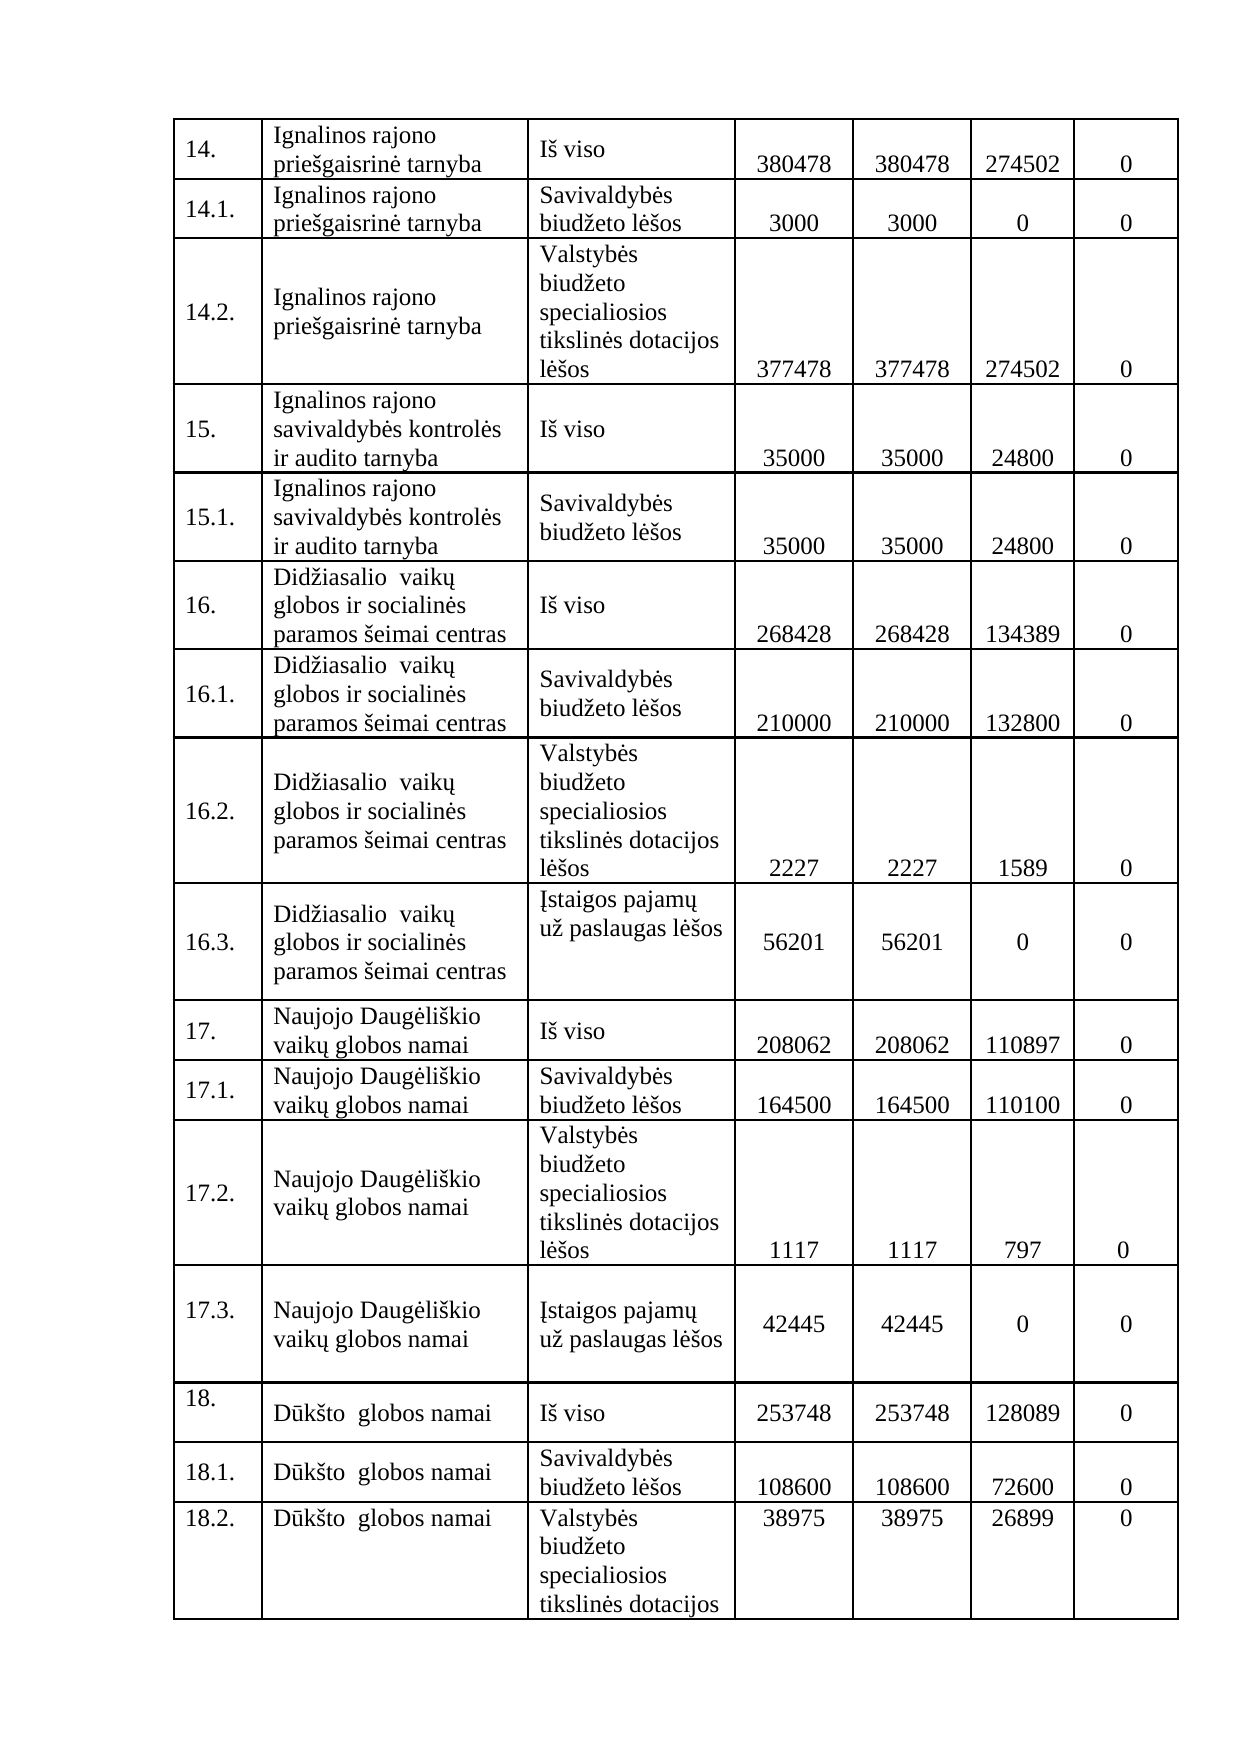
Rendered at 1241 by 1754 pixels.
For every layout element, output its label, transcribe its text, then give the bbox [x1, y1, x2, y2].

table_cell 0 [1075, 1384, 1177, 1441]
table_cell Naujojo Daugėliškio vaikų globos namai [263, 1266, 527, 1381]
table_cell 0 [1075, 1061, 1177, 1118]
table_cell 210000 [854, 650, 970, 736]
table_cell Ignalinos rajono priešgaisrinė tarnyba [263, 120, 527, 178]
table_cell 14.2. [175, 239, 261, 383]
table_cell 0 [1075, 239, 1177, 383]
table_cell 0 [1075, 385, 1177, 471]
table_cell 2227 [736, 739, 852, 882]
table_cell 210000 [736, 650, 852, 736]
table_cell 268428 [854, 562, 970, 648]
table_cell 377478 [854, 239, 970, 383]
table_cell Iš viso [529, 1001, 734, 1059]
table_cell 42445 [854, 1266, 970, 1381]
table_cell 0 [1075, 884, 1177, 999]
table_cell Savivaldybės biudžeto lėšos [529, 1443, 734, 1501]
table_cell Naujojo Daugėliškio vaikų globos namai [263, 1121, 527, 1264]
table_cell Įstaigos pajamų už paslaugas lėšos [529, 884, 734, 999]
table_cell Savivaldybės biudžeto lėšos [529, 1061, 734, 1118]
table_cell 17. [175, 1001, 261, 1059]
table_cell Didžiasalio vaikų globos ir socialinės paramos šeimai centras [263, 884, 527, 999]
table_cell Savivaldybės biudžeto lėšos [529, 650, 734, 736]
table_cell Dūkšto globos namai [263, 1443, 527, 1501]
table_cell 253748 [736, 1384, 852, 1441]
table_cell 18.2. [175, 1503, 261, 1618]
table_cell Valstybės biudžeto specialiosios tikslinės dotacijos lėšos [529, 1121, 734, 1264]
table_cell 3000 [736, 180, 852, 237]
table_cell 42445 [736, 1266, 852, 1381]
table_cell 3000 [854, 180, 970, 237]
table_cell Savivaldybės biudžeto lėšos [529, 180, 734, 237]
table_cell 16.1. [175, 650, 261, 736]
table_cell 164500 [854, 1061, 970, 1118]
table_cell 0 [1075, 120, 1177, 178]
table_cell 0 [1075, 1503, 1177, 1618]
table_cell 0 [1075, 1001, 1177, 1059]
table_cell 1589 [972, 739, 1073, 882]
table_cell 0 [1075, 562, 1177, 648]
table_cell 14. [175, 120, 261, 178]
table_cell 18.1. [175, 1443, 261, 1501]
table_cell Ignalinos rajono savivaldybės kontrolės ir audito tarnyba [263, 385, 527, 471]
table_cell Iš viso [529, 120, 734, 178]
table_cell Ignalinos rajono priešgaisrinė tarnyba [263, 180, 527, 237]
table_cell Iš viso [529, 1384, 734, 1441]
table_cell 0 [1075, 739, 1177, 882]
table_cell 268428 [736, 562, 852, 648]
table_cell 377478 [736, 239, 852, 383]
table_cell Didžiasalio vaikų globos ir socialinės paramos šeimai centras [263, 739, 527, 882]
table_cell 380478 [736, 120, 852, 178]
table_cell 18. [175, 1384, 261, 1441]
table_cell 108600 [736, 1443, 852, 1501]
table_cell 56201 [736, 884, 852, 999]
table_cell 24800 [972, 385, 1073, 471]
table_cell Valstybės biudžeto specialiosios tikslinės dotacijos lėšos [529, 739, 734, 882]
table_cell 0 [1075, 1121, 1177, 1264]
table_cell Ignalinos rajono priešgaisrinė tarnyba [263, 239, 527, 383]
table_cell 38975 [736, 1503, 852, 1618]
table_cell 17.1. [175, 1061, 261, 1118]
table_cell 132800 [972, 650, 1073, 736]
table_cell 110100 [972, 1061, 1073, 1118]
table_cell 35000 [736, 474, 852, 560]
table_cell 14.1. [175, 180, 261, 237]
table_cell 0 [1075, 180, 1177, 237]
table_cell 0 [972, 884, 1073, 999]
table_cell 164500 [736, 1061, 852, 1118]
table_cell 17.3. [175, 1266, 261, 1381]
table_cell 1117 [736, 1121, 852, 1264]
table_cell Įstaigos pajamų už paslaugas lėšos [529, 1266, 734, 1381]
table_cell 2227 [854, 739, 970, 882]
table_cell 274502 [972, 239, 1073, 383]
table_cell 72600 [972, 1443, 1073, 1501]
table_cell Valstybės biudžeto specialiosios tikslinės dotacijos lėšos [529, 239, 734, 383]
table_cell 0 [1075, 1266, 1177, 1381]
table_cell 0 [1075, 1443, 1177, 1501]
table_cell 1117 [854, 1121, 970, 1264]
table_cell 0 [972, 1266, 1073, 1381]
table_cell Iš viso [529, 562, 734, 648]
table_cell 15. [175, 385, 261, 471]
table_cell 253748 [854, 1384, 970, 1441]
table_cell Valstybės biudžeto specialiosios tikslinės dotacijos [529, 1503, 734, 1618]
table_cell 35000 [854, 474, 970, 560]
table_cell Naujojo Daugėliškio vaikų globos namai [263, 1001, 527, 1059]
table_cell Didžiasalio vaikų globos ir socialinės paramos šeimai centras [263, 650, 527, 736]
table_cell Iš viso [529, 385, 734, 471]
table_cell 16.3. [175, 884, 261, 999]
table_cell 208062 [736, 1001, 852, 1059]
table_cell 16. [175, 562, 261, 648]
table_cell Didžiasalio vaikų globos ir socialinės paramos šeimai centras [263, 562, 527, 648]
table_cell 38975 [854, 1503, 970, 1618]
table_cell 0 [1075, 474, 1177, 560]
table_cell 17.2. [175, 1121, 261, 1264]
table_cell 15.1. [175, 474, 261, 560]
table_cell 56201 [854, 884, 970, 999]
table_cell 35000 [736, 385, 852, 471]
table_cell 274502 [972, 120, 1073, 178]
table_cell 0 [972, 180, 1073, 237]
table_cell Ignalinos rajono savivaldybės kontrolės ir audito tarnyba [263, 474, 527, 560]
table_cell 26899 [972, 1503, 1073, 1618]
table_cell 797 [972, 1121, 1073, 1264]
table_cell Savivaldybės biudžeto lėšos [529, 474, 734, 560]
table_cell Dūkšto globos namai [263, 1384, 527, 1441]
table_cell 0 [1075, 650, 1177, 736]
table_cell 35000 [854, 385, 970, 471]
table_cell Naujojo Daugėliškio vaikų globos namai [263, 1061, 527, 1118]
table_cell 134389 [972, 562, 1073, 648]
table_cell 128089 [972, 1384, 1073, 1441]
table_cell Dūkšto globos namai [263, 1503, 527, 1618]
table_cell 380478 [854, 120, 970, 178]
table_cell 16.2. [175, 739, 261, 882]
table_cell 110897 [972, 1001, 1073, 1059]
table_cell 24800 [972, 474, 1073, 560]
table_cell 108600 [854, 1443, 970, 1501]
table_cell 208062 [854, 1001, 970, 1059]
